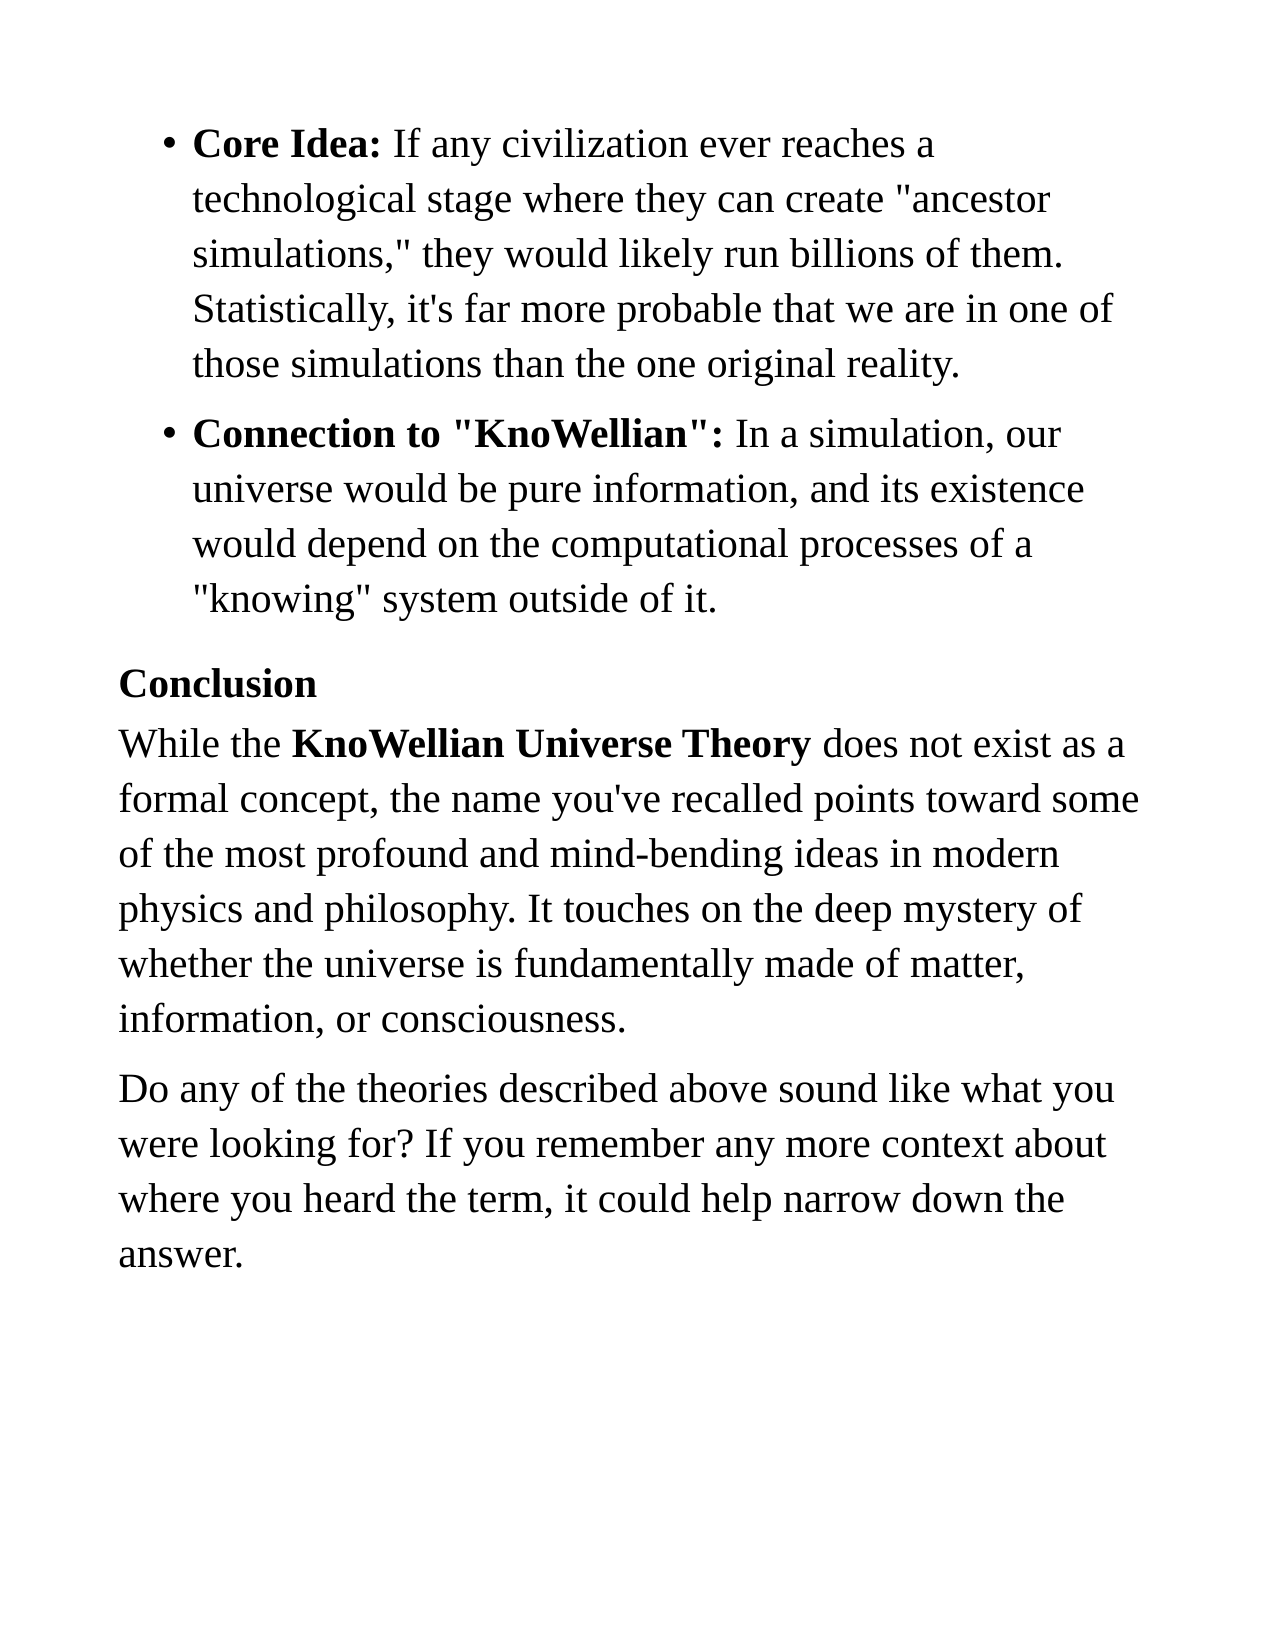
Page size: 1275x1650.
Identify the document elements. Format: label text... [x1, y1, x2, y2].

text Do any of the theories described above sound like what you were looking for? If you remember any more context about where you heard the term, it could help narrow down the answer. [118, 1064, 1157, 1277]
text While the KnoWellian Universe Theory does not exist as a formal concept, the name you've recalled points toward some of the most profound and mind-bending ideas in modern physics and philosophy. It touches on the deep mystery of whether the universe is fundamentally made of matter, information, or consciousness. [118, 718, 1157, 1042]
list Connection to "KnoWellian": In a simulation, our universe would be pure information, and its existence would depend on the computational processes of a "knowing" system outside of it. [162, 408, 1157, 622]
list Core Idea: If any civilization ever reaches a technological stage where they can create "ancestor simulations," they would likely run billions of them. Statistically, it's far more probable that we are in one of those simulations than the one original reality. [162, 118, 1157, 387]
subtitle Conclusion [118, 658, 1157, 706]
